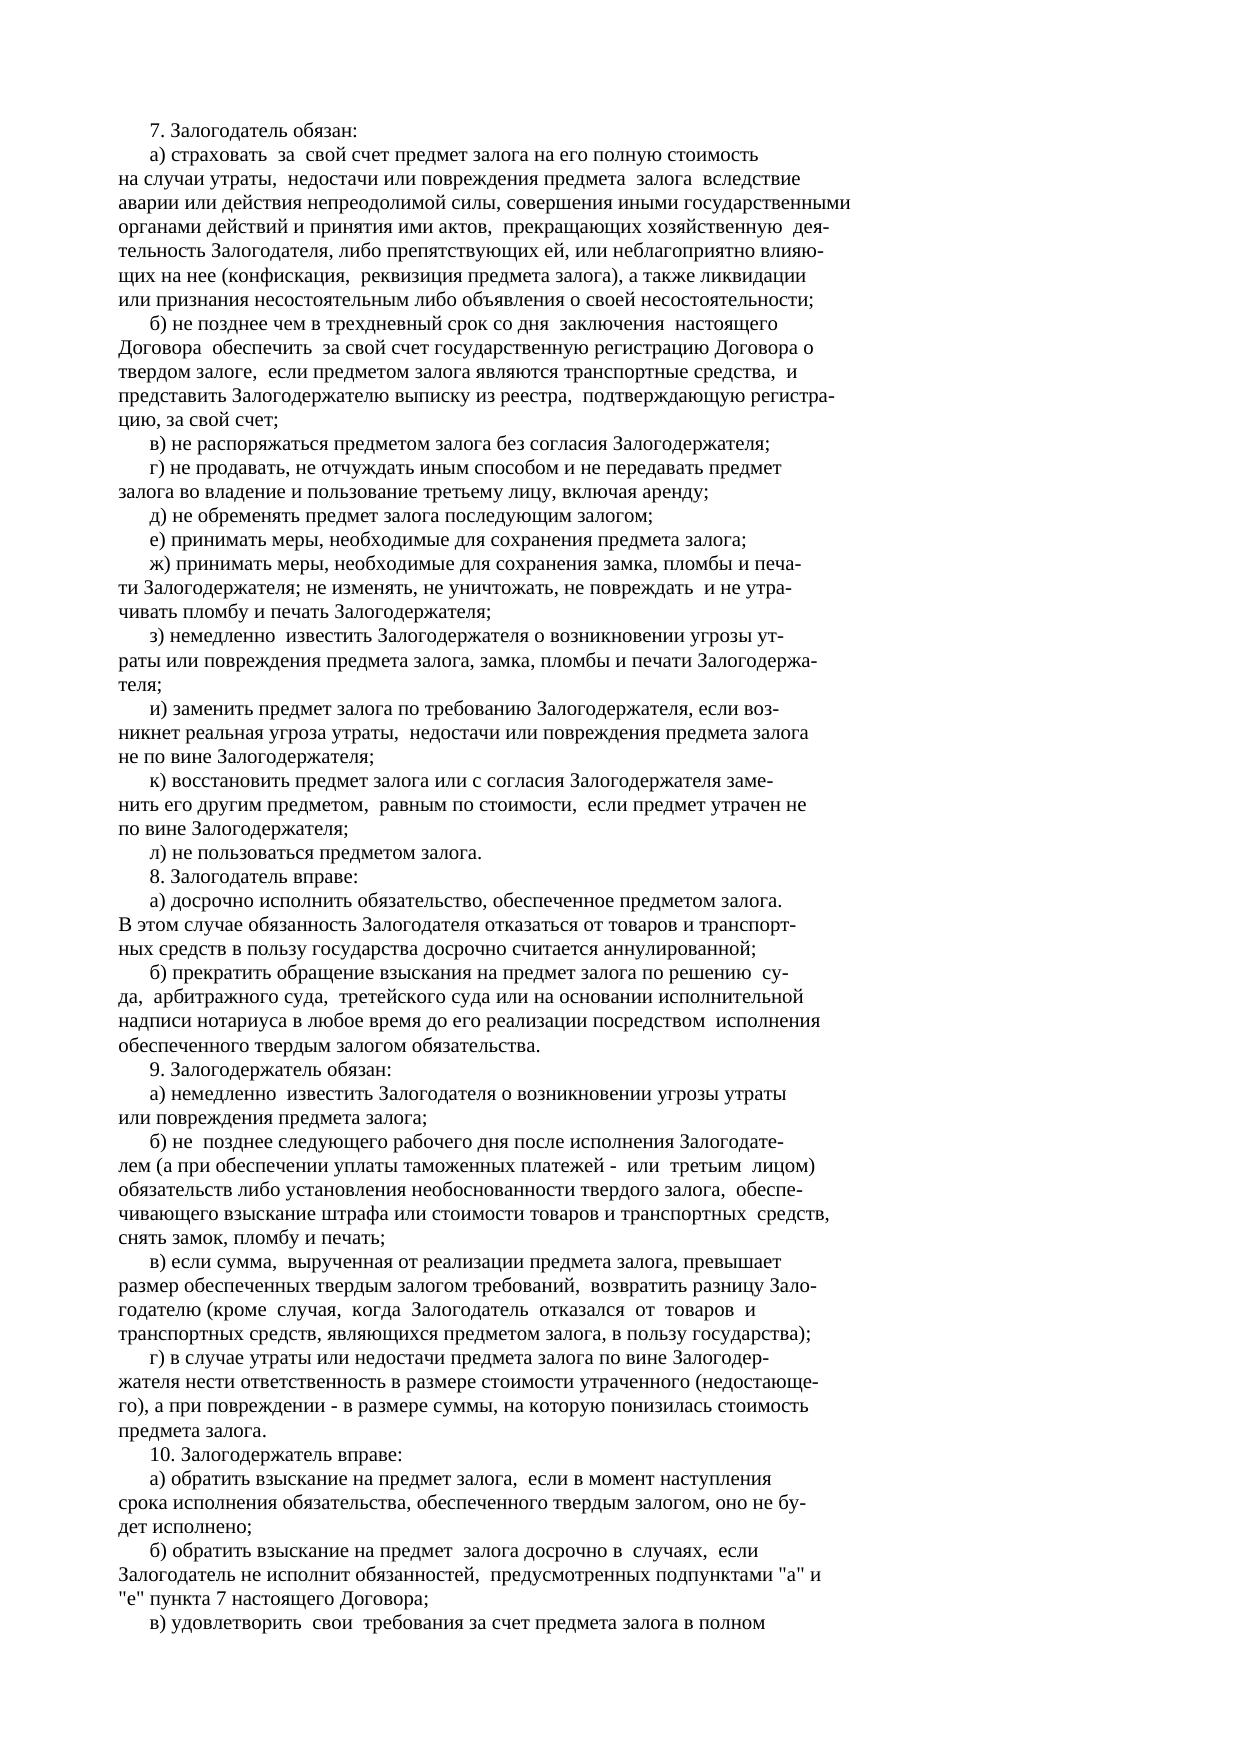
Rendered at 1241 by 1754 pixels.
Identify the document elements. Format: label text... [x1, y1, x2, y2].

text 8. Залогодатель вправе: [118, 864, 1122, 888]
text лем (а при обеспечении уплаты таможенных платежей - или третьим лицом) [118, 1153, 1122, 1177]
text и) заменить предмет залога по требованию Залогодержателя, если воз- [118, 696, 1122, 720]
text твердом залоге, если предметом залога являются транспортные средства, и [118, 359, 1122, 383]
text или признания несостоятельным либо объявления о своей несостоятельности; [118, 287, 1122, 311]
text предмета залога. [118, 1417, 1122, 1442]
text е) принимать меры, необходимые для сохранения предмета залога; [118, 527, 1122, 551]
text никнет реальная угроза утраты, недостачи или повреждения предмета залога [118, 720, 1122, 744]
text в) если сумма, вырученная от реализации предмета залога, превышает [118, 1249, 1122, 1273]
text обязательств либо установления необоснованности твердого залога, обеспе- [118, 1177, 1122, 1201]
text чивать пломбу и печать Залогодержателя; [118, 599, 1122, 623]
text г) не продавать, не отчуждать иным способом и не передавать предмет [118, 455, 1122, 479]
text 7. Залогодатель обязан: [118, 118, 1122, 142]
text аварии или действия непреодолимой силы, совершения иными государственными [118, 190, 1122, 214]
text раты или повреждения предмета залога, замка, пломбы и печати Залогодержа- [118, 647, 1122, 672]
text обеспеченного твердым залогом обязательства. [118, 1032, 1122, 1057]
text чивающего взыскание штрафа или стоимости товаров и транспортных средств, [118, 1201, 1122, 1225]
text б) прекратить обращение взыскания на предмет залога по решению су- [118, 960, 1122, 984]
text б) обратить взыскание на предмет залога досрочно в случаях, если [118, 1538, 1122, 1562]
text по вине Залогодержателя; [118, 816, 1122, 840]
text л) не пользоваться предметом залога. [118, 840, 1122, 864]
text транспортных средств, являющихся предметом залога, в пользу государства); [118, 1321, 1122, 1345]
text дет исполнено; [118, 1514, 1122, 1538]
text срока исполнения обязательства, обеспеченного твердым залогом, оно не бу- [118, 1490, 1122, 1514]
text а) немедленно известить Залогодателя о возникновении угрозы утраты [118, 1081, 1122, 1105]
text ти Залогодержателя; не изменять, не уничтожать, не повреждать и не утра- [118, 575, 1122, 599]
text да, арбитражного суда, третейского суда или на основании исполнительной [118, 984, 1122, 1008]
text 9. Залогодержатель обязан: [118, 1057, 1122, 1081]
text теля; [118, 672, 1122, 696]
text тельность Залогодателя, либо препятствующих ей, или неблагоприятно влияю- [118, 238, 1122, 262]
text Залогодатель не исполнит обязанностей, предусмотренных подпунктами "а" и [118, 1562, 1122, 1586]
text щих на нее (конфискация, реквизиция предмета залога), а также ликвидации [118, 262, 1122, 287]
text б) не позднее следующего рабочего дня после исполнения Залогодате- [118, 1129, 1122, 1153]
text в) удовлетворить свои требования за счет предмета залога в полном [118, 1610, 1122, 1634]
text Договора обеспечить за свой счет государственную регистрацию Договора о [118, 335, 1122, 359]
text г) в случае утраты или недостачи предмета залога по вине Залогодер- [118, 1345, 1122, 1369]
text а) страховать за свой счет предмет залога на его полную стоимость [118, 142, 1122, 166]
text ных средств в пользу государства досрочно считается аннулированной; [118, 936, 1122, 960]
text з) немедленно известить Залогодержателя о возникновении угрозы ут- [118, 623, 1122, 647]
text залога во владение и пользование третьему лицу, включая аренду; [118, 479, 1122, 503]
text или повреждения предмета залога; [118, 1105, 1122, 1129]
text цию, за свой счет; [118, 407, 1122, 431]
text а) обратить взыскание на предмет залога, если в момент наступления [118, 1466, 1122, 1490]
text 10. Залогодержатель вправе: [118, 1442, 1122, 1466]
text б) не позднее чем в трехдневный срок со дня заключения настоящего [118, 311, 1122, 335]
text го), а при повреждении - в размере суммы, на которую понизилась стоимость [118, 1393, 1122, 1417]
text жателя нести ответственность в размере стоимости утраченного (недостающе- [118, 1369, 1122, 1393]
text В этом случае обязанность Залогодателя отказаться от товаров и транспорт- [118, 912, 1122, 936]
text "е" пункта 7 настоящего Договора; [118, 1586, 1122, 1610]
text д) не обременять предмет залога последующим залогом; [118, 503, 1122, 527]
text к) восстановить предмет залога или с согласия Залогодержателя заме- [118, 768, 1122, 792]
text на случаи утраты, недостачи или повреждения предмета залога вследствие [118, 166, 1122, 190]
text надписи нотариуса в любое время до его реализации посредством исполнения [118, 1008, 1122, 1032]
text представить Залогодержателю выписку из реестра, подтверждающую регистра- [118, 383, 1122, 407]
text а) досрочно исполнить обязательство, обеспеченное предметом залога. [118, 888, 1122, 912]
text не по вине Залогодержателя; [118, 744, 1122, 768]
text размер обеспеченных твердым залогом требований, возвратить разницу Зало- [118, 1273, 1122, 1297]
text нить его другим предметом, равным по стоимости, если предмет утрачен не [118, 792, 1122, 816]
text годателю (кроме случая, когда Залогодатель отказался от товаров и [118, 1297, 1122, 1321]
text ж) принимать меры, необходимые для сохранения замка, пломбы и печа- [118, 551, 1122, 575]
text снять замок, пломбу и печать; [118, 1225, 1122, 1249]
text органами действий и принятия ими актов, прекращающих хозяйственную дея- [118, 214, 1122, 238]
text в) не распоряжаться предметом залога без согласия Залогодержателя; [118, 431, 1122, 455]
